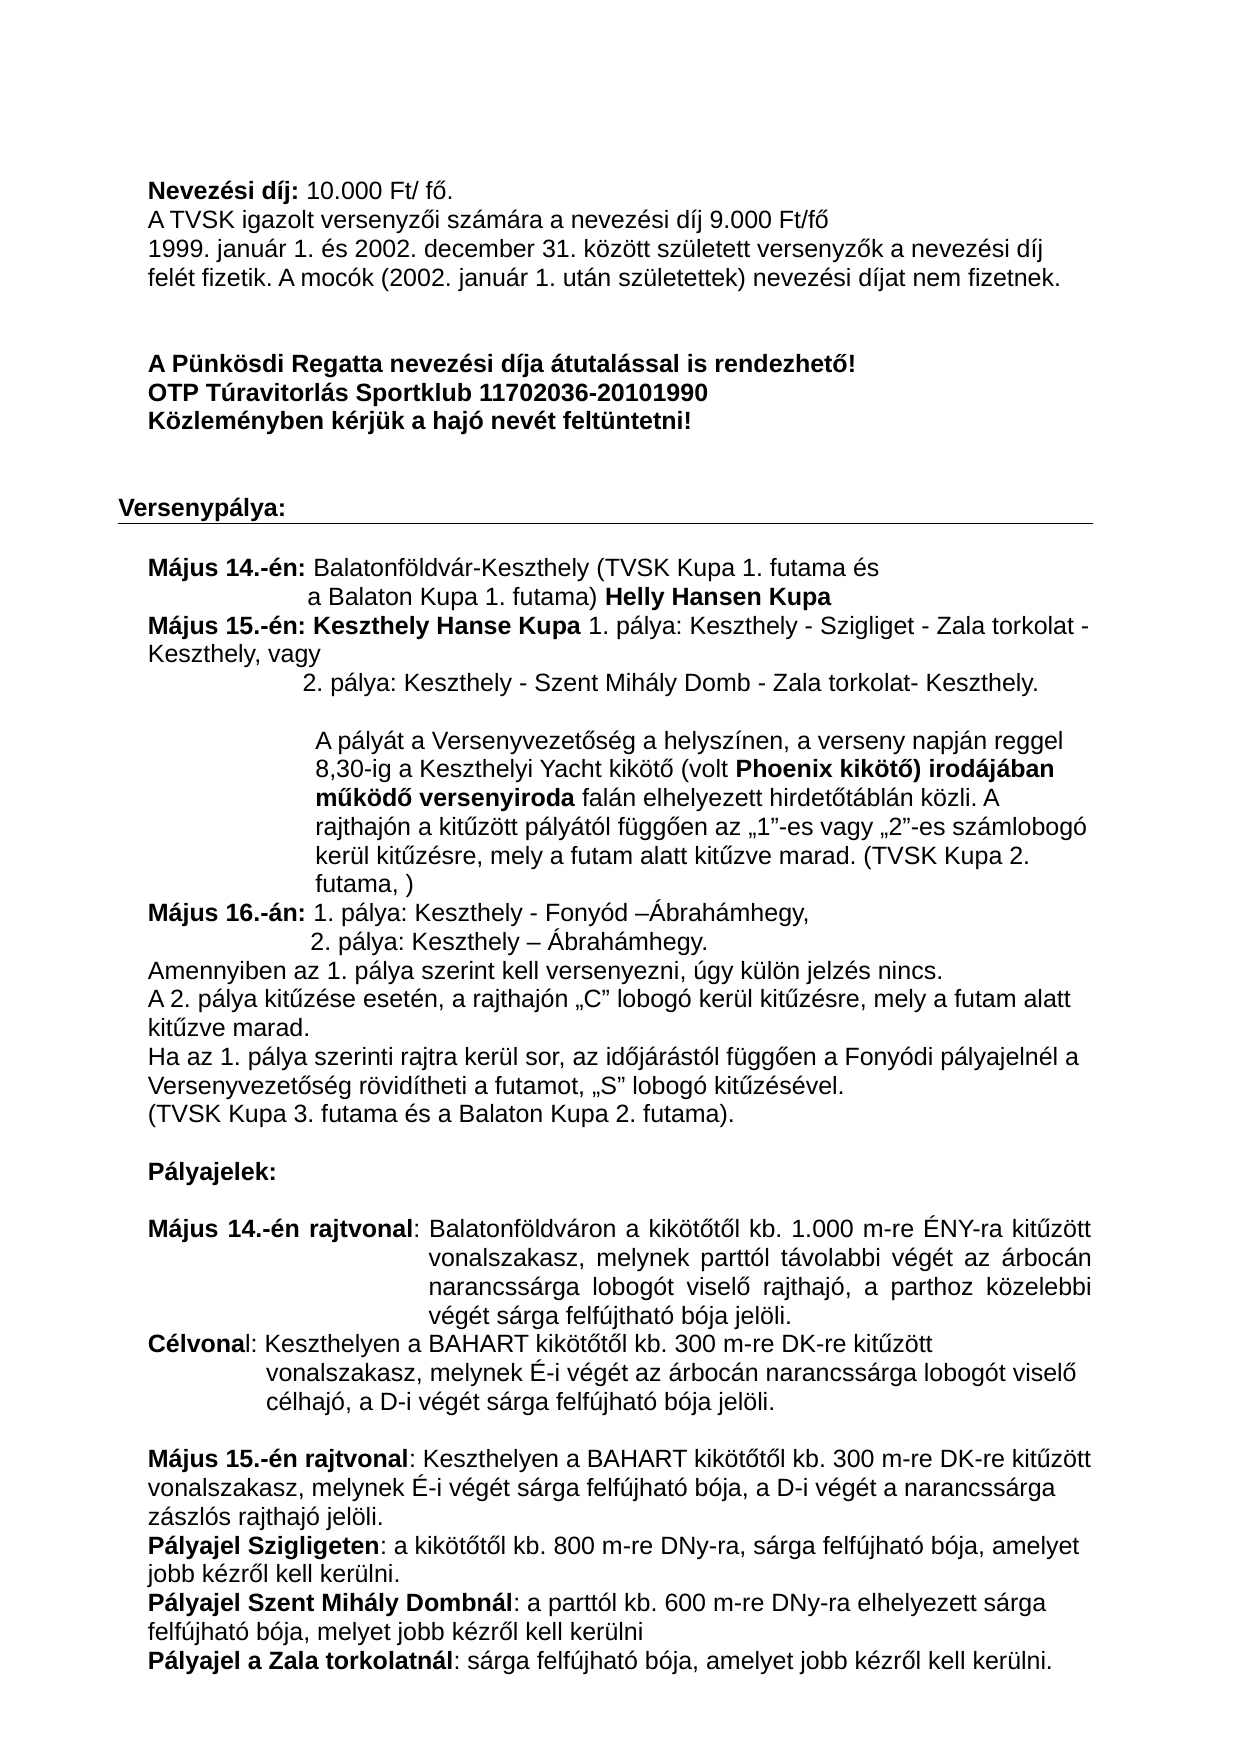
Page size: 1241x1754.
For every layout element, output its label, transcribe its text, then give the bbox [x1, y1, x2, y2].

text Amennyiben az 1. pálya szerint kell versenyezni, úgy külön jelzés nincs. [148, 956, 1093, 984]
text Május 14.-én: Balatonföldvár-Keszthely (TVSK Kupa 1. futama és [148, 553, 1093, 582]
text A pályát a Versenyvezetőség a helyszínen, a verseny napján reggel 8,30-ig a Keszthelyi Yacht kikötő (volt Phoenix kikötő) irodájában működő versenyiroda falán elhelyezett hirdetőtáblán közli. A rajthajón a kitűzött pályától függően az „1”-es vagy „2”-es számlobogó kerül kitűzésre, mely a futam alatt kitűzve marad. (TVSK Kupa 2. futama, ) [315, 726, 1093, 898]
text (TVSK Kupa 3. futama és a Balaton Kupa 2. futama). [148, 1099, 1093, 1128]
text Május 15.-én: Keszthely Hanse Kupa 1. pálya: Keszthely - Szigliget - Zala torkolat - Keszthely, vagy [148, 611, 1093, 668]
text Nevezési díj: 10.000 Ft/ fő. [148, 176, 1093, 205]
text 2. pálya: Keszthely - Szent Mihály Domb - Zala torkolat- Keszthely. [295, 668, 1093, 697]
text Célvonal: Keszthelyen a BAHART kikötőtől kb. 300 m-re DK-re kitűzött vonalszakasz, melynek É-i végét az árbocán narancssárga lobogót viselő célhajó, a D-i végét sárga felfújható bója jelöli. [148, 1329, 1093, 1416]
text Versenypálya: [118, 493, 1093, 523]
text A Pünkösdi Regatta nevezési díja átutalással is rendezhető! OTP Túravitorlás Sportklub 11702036-20101990 Közleményben kérjük a hajó nevét feltüntetni! [148, 349, 1093, 435]
text Pályajel Szigligeten: a kikötőtől kb. 800 m-re DNy-ra, sárga felfújható bója, amelyet jobb kézről kell kerülni. [148, 1531, 1093, 1588]
text Ha az 1. pálya szerinti rajtra kerül sor, az időjárástól függően a Fonyódi pályajelnél a Versenyvezetőség rövidítheti a futamot, „S” lobogó kitűzésével. [148, 1042, 1093, 1099]
text Pályajelek: [148, 1157, 1093, 1186]
text Május 14.-én rajtvonal: Balatonföldváron a kikötőtől kb. 1.000 m-re ÉNY-ra kitűzött vonalszakasz, melynek parttól távolabbi végét az árbocán narancssárga lobogót viselő rajthajó, a parthoz közelebbi végét sárga felfújtható bója jelöli. [148, 1214, 1093, 1329]
text a Balaton Kupa 1. futama) Helly Hansen Kupa [148, 582, 1093, 611]
text A TVSK igazolt versenyzői számára a nevezési díj 9.000 Ft/fő [148, 205, 1093, 234]
text 1999. január 1. és 2002. december 31. között született versenyzők a nevezési díj felét fizetik. A mocók (2002. január 1. után születettek) nevezési díjat nem fizetnek. [148, 234, 1093, 291]
text Május 16.-án: 1. pálya: Keszthely - Fonyód –Ábrahámhegy, [148, 898, 1093, 927]
text Pályajel Szent Mihály Dombnál: a parttól kb. 600 m-re DNy-ra elhelyezett sárga felfújható bója, melyet jobb kézről kell kerülni [148, 1588, 1093, 1646]
text Május 15.-én rajtvonal: Keszthelyen a BAHART kikötőtől kb. 300 m-re DK-re kitűzött vonalszakasz, melynek É-i végét sárga felfújható bója, a D-i végét a narancssárga zászlós rajthajó jelöli. [148, 1444, 1093, 1531]
text Pályajel a Zala torkolatnál: sárga felfújható bója, amelyet jobb kézről kell kerülni. [148, 1646, 1093, 1674]
text A 2. pálya kitűzése esetén, a rajthajón „C” lobogó kerül kitűzésre, mely a futam alatt kitűzve marad. [148, 984, 1093, 1042]
text 2. pálya: Keszthely – Ábrahámhegy. [295, 927, 1093, 956]
